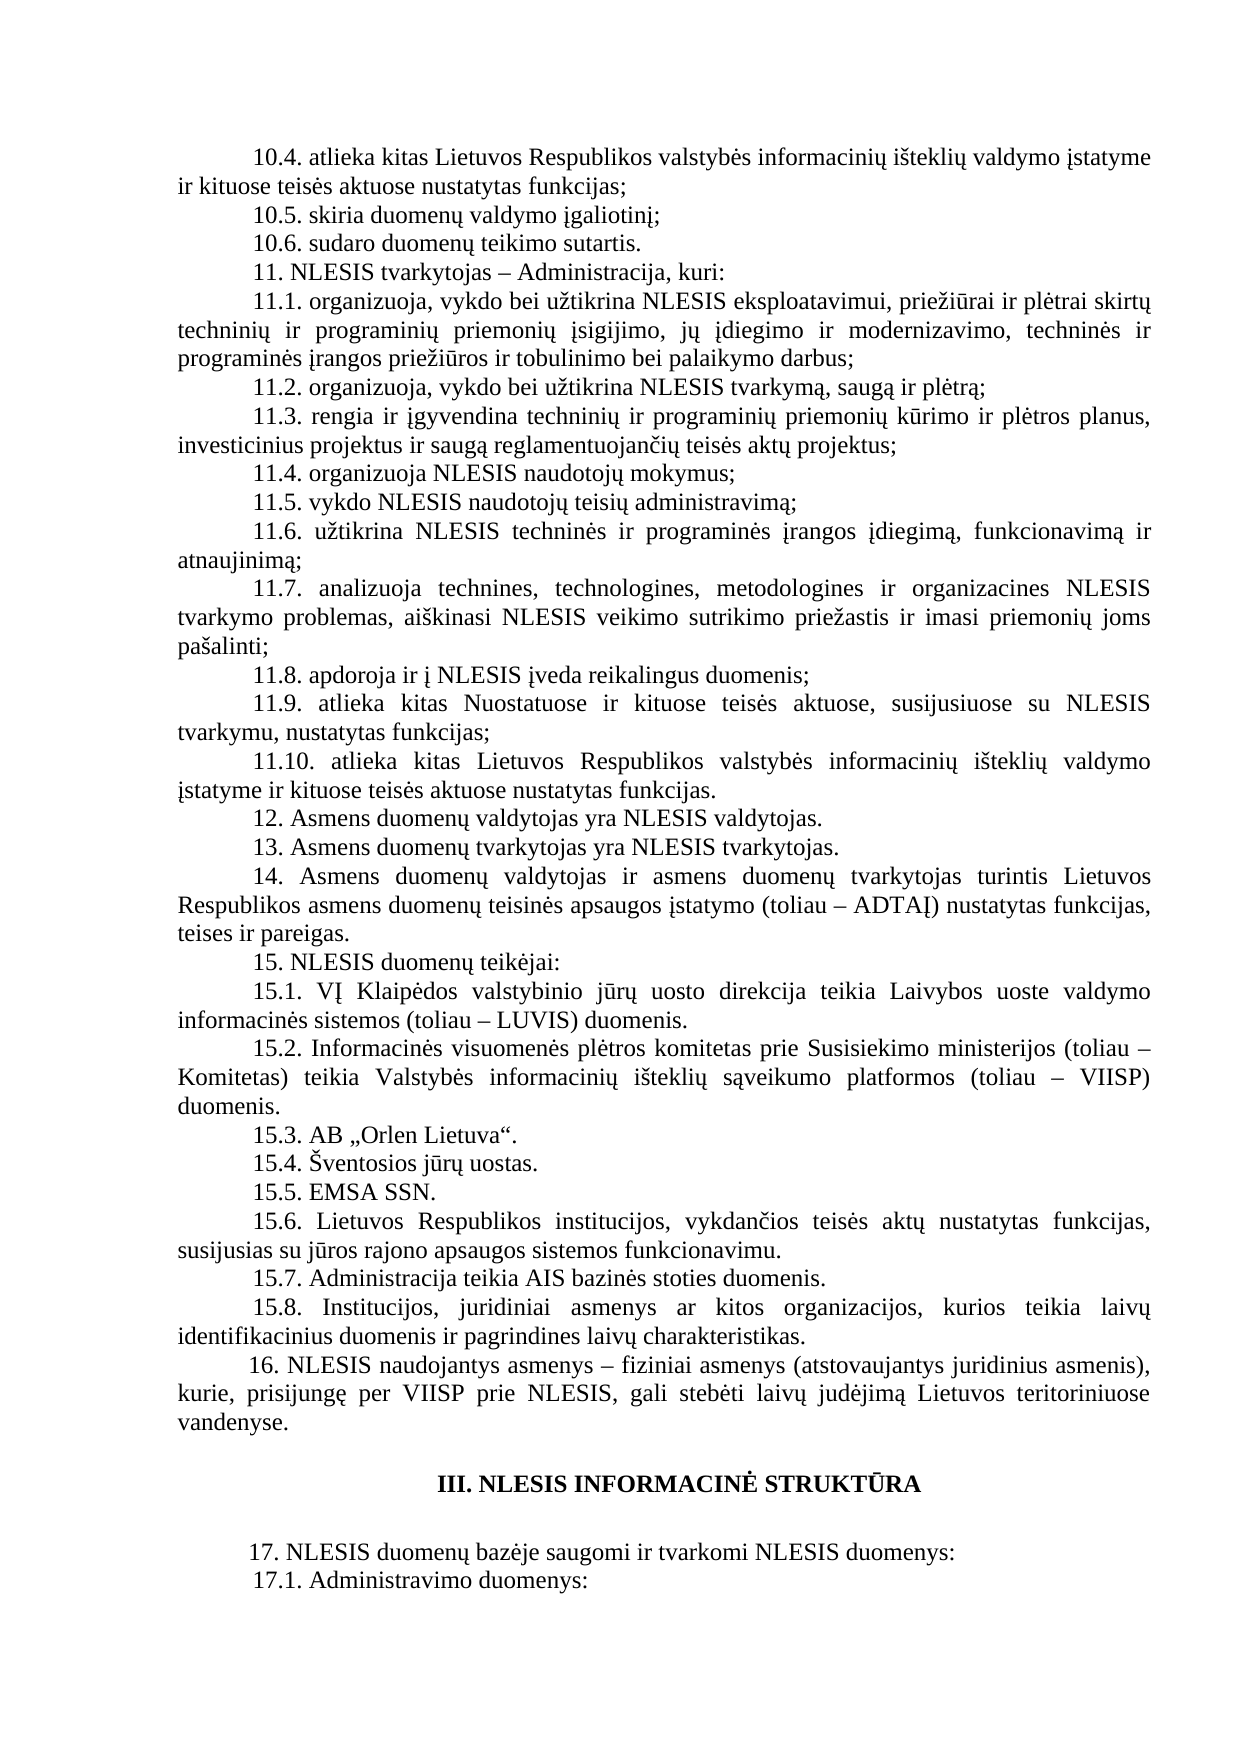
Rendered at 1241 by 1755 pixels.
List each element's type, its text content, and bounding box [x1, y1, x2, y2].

text 15.4. Šventosios jūrų uostas. [177, 1148, 1152, 1177]
text 11.7. analizuoja technines, technologines, metodologines ir organizacines NLESIS tvarkymo problemas, aiškinasi NLESIS veikimo sutrikimo priežastis ir imasi priemonių joms pašalinti; [177, 573, 1152, 660]
text 15.8. Institucijos, juridiniai asmenys ar kitos organizacijos, kurios teikia laivų identifikacinius duomenis ir pagrindines laivų charakteristikas. [177, 1292, 1152, 1350]
text 10.6. sudaro duomenų teikimo sutartis. [177, 228, 1152, 257]
text 13. Asmens duomenų tvarkytojas yra NLESIS tvarkytojas. [177, 832, 1152, 861]
text 15.3. AB „Orlen Lietuva“. [177, 1120, 1152, 1148]
text 11.6. užtikrina NLESIS techninės ir programinės įrangos įdiegimą, funkcionavimą ir atnaujinimą; [177, 516, 1152, 573]
text 11.4. organizuoja NLESIS naudotojų mokymus; [177, 458, 1152, 487]
text 11.8. apdoroja ir į NLESIS įveda reikalingus duomenis; [177, 660, 1152, 688]
text 11.5. vykdo NLESIS naudotojų teisių administravimą; [177, 487, 1152, 516]
text 11.10. atlieka kitas Lietuvos Respublikos valstybės informacinių išteklių valdymo įstatyme ir kituose teisės aktuose nustatytas funkcijas. [177, 746, 1152, 803]
text 15.6. Lietuvos Respublikos institucijos, vykdančios teisės aktų nustatytas funkcijas, susijusias su jūros rajono apsaugos sistemos funkcionavimu. [177, 1206, 1152, 1263]
text 17.1. Administravimo duomenys: [177, 1565, 1152, 1594]
text 15.5. EMSA SSN. [177, 1177, 1152, 1206]
text 11.3. rengia ir įgyvendina techninių ir programinių priemonių kūrimo ir plėtros planus, investicinius projektus ir saugą reglamentuojančių teisės aktų projektus; [177, 401, 1152, 458]
text 15.7. Administracija teikia AIS bazinės stoties duomenis. [177, 1263, 1152, 1292]
text 16. NLESIS naudojantys asmenys – fiziniai asmenys (atstovaujantys juridinius asmenis), kurie, prisijungę per VIISP prie NLESIS, gali stebėti laivų judėjimą Lietuvos teritoriniuose vandenyse. [177, 1350, 1152, 1436]
text III. NLESIS INFORMACINĖ STRUKTŪRA [177, 1469, 1152, 1498]
text 10.4. atlieka kitas Lietuvos Respublikos valstybės informacinių išteklių valdymo įstatyme ir kituose teisės aktuose nustatytas funkcijas; [177, 142, 1152, 200]
text 15.1. VĮ Klaipėdos valstybinio jūrų uosto direkcija teikia Laivybos uoste valdymo informacinės sistemos (toliau – LUVIS) duomenis. [177, 976, 1152, 1033]
text 14. Asmens duomenų valdytojas ir asmens duomenų tvarkytojas turintis Lietuvos Respublikos asmens duomenų teisinės apsaugos įstatymo (toliau – ADTAĮ) nustatytas funkcijas, teises ir pareigas. [177, 861, 1152, 947]
text 11.2. organizuoja, vykdo bei užtikrina NLESIS tvarkymą, saugą ir plėtrą; [177, 372, 1152, 401]
text 11.9. atlieka kitas Nuostatuose ir kituose teisės aktuose, susijusiuose su NLESIS tvarkymu, nustatytas funkcijas; [177, 688, 1152, 746]
text 15.2. Informacinės visuomenės plėtros komitetas prie Susisiekimo ministerijos (toliau – Komitetas) teikia Valstybės informacinių išteklių sąveikumo platformos (toliau – VIISP) duomenis. [177, 1033, 1152, 1120]
text 11. NLESIS tvarkytojas – Administracija, kuri: [177, 257, 1152, 286]
text 12. Asmens duomenų valdytojas yra NLESIS valdytojas. [177, 803, 1152, 832]
text 17. NLESIS duomenų bazėje saugomi ir tvarkomi NLESIS duomenys: [177, 1537, 1152, 1565]
text 10.5. skiria duomenų valdymo įgaliotinį; [177, 200, 1152, 228]
text 11.1. organizuoja, vykdo bei užtikrina NLESIS eksploatavimui, priežiūrai ir plėtrai skirtų techninių ir programinių priemonių įsigijimo, jų įdiegimo ir modernizavimo, techninės ir programinės įrangos priežiūros ir tobulinimo bei palaikymo darbus; [177, 286, 1152, 372]
text 15. NLESIS duomenų teikėjai: [177, 947, 1152, 976]
